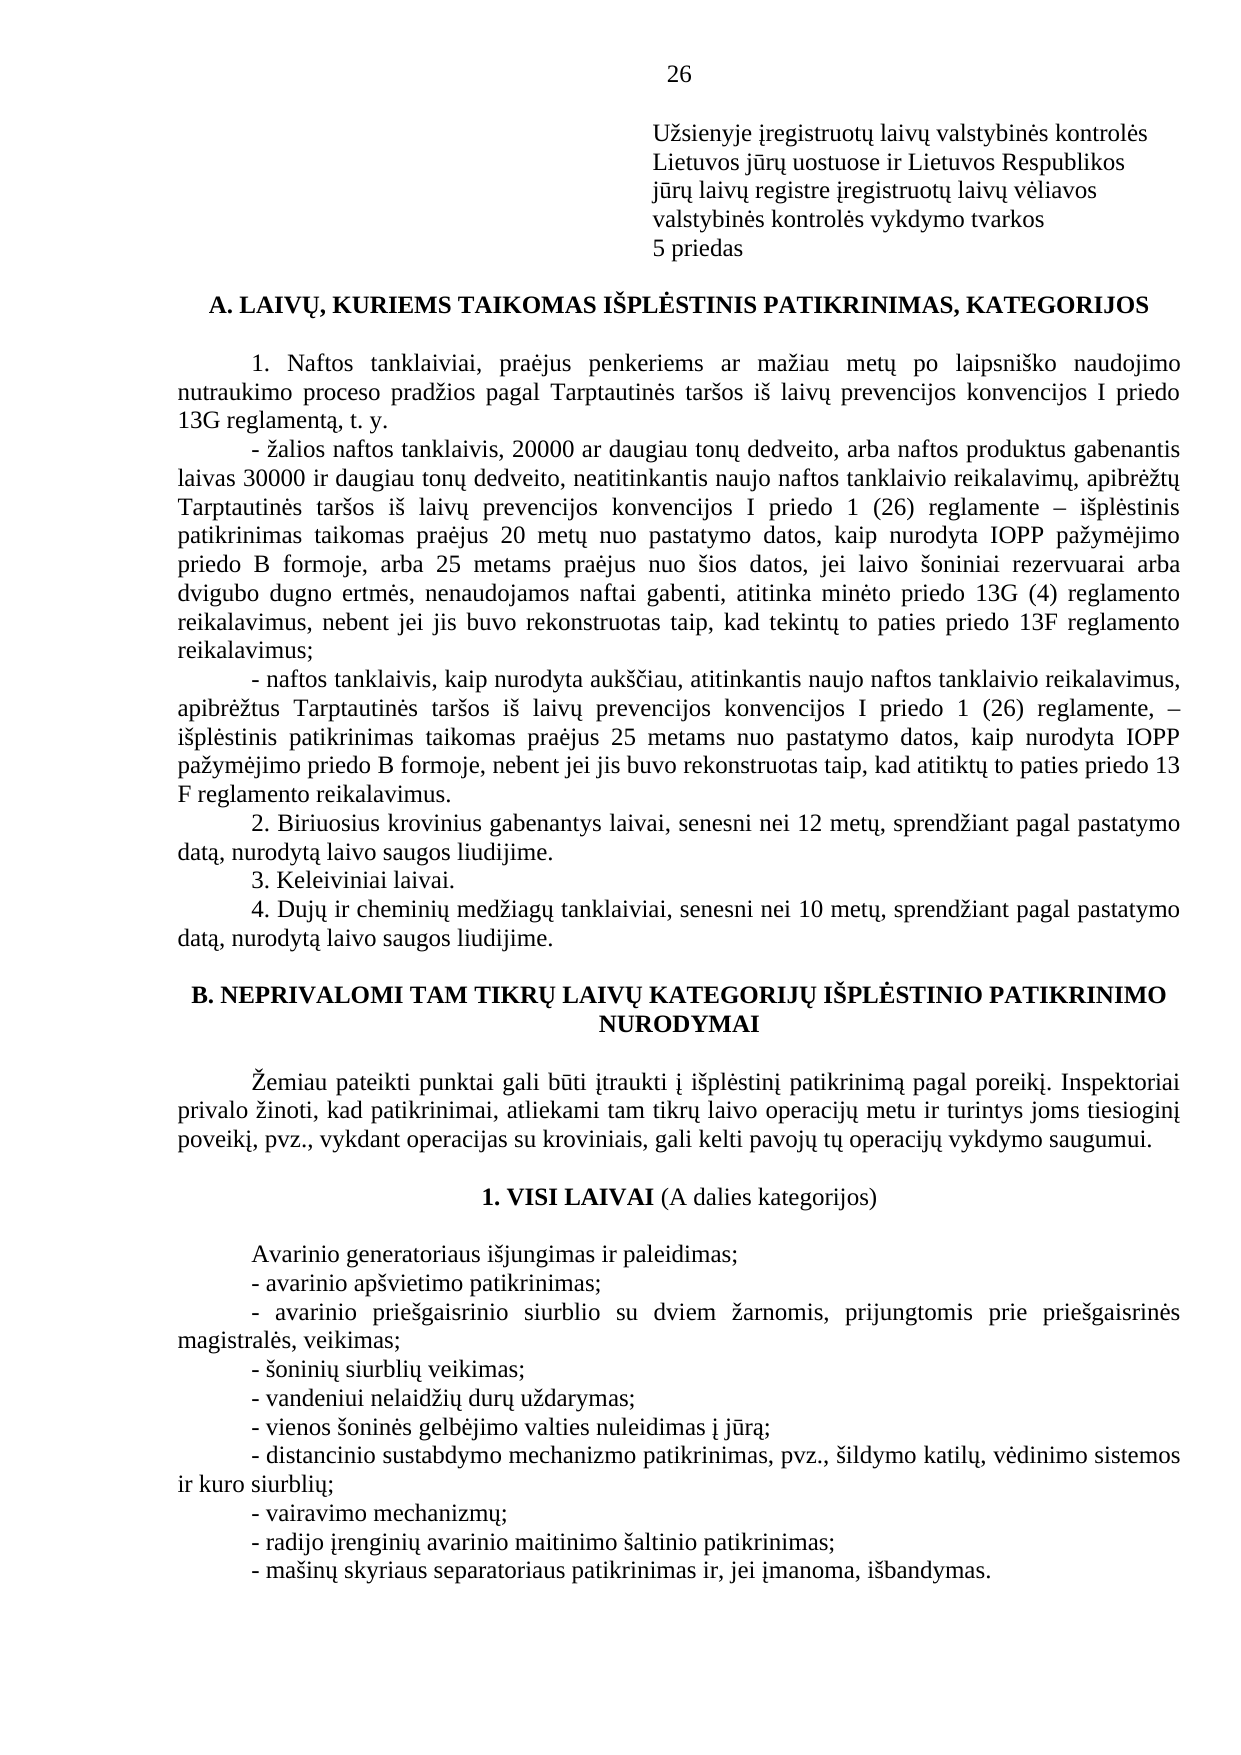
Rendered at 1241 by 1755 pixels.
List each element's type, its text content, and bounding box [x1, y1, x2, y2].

text 5 priedas [177, 233, 1181, 262]
text jūrų laivų registre įregistruotų laivų vėliavos [177, 176, 1181, 204]
text B. NEPRIVALOMI TAM TIKRŲ LAIVŲ KATEGORIJŲ IŠPLĖSTINIO PATIKRINIMO NURODYMAI [177, 981, 1181, 1038]
text - vienos šoninės gelbėjimo valties nuleidimas į jūrą; [177, 1412, 1181, 1441]
text A. LAIVŲ, KURIEMS TAIKOMAS IŠPLĖSTINIS PATIKRINIMAS, KATEGORIJOS [177, 291, 1181, 319]
text Lietuvos jūrų uostuose ir Lietuvos Respublikos [177, 147, 1181, 176]
text 4. Dujų ir cheminių medžiagų tanklaiviai, senesni nei 10 metų, sprendžiant pagal pastatymo datą, nurodytą laivo saugos liudijime. [177, 894, 1181, 952]
text Avarinio generatoriaus išjungimas ir paleidimas; [177, 1239, 1181, 1268]
text 3. Keleiviniai laivai. [177, 866, 1181, 894]
text - avarinio priešgaisrinio siurblio su dviem žarnomis, prijungtomis prie priešgaisrinės magistralės, veikimas; [177, 1297, 1181, 1354]
text valstybinės kontrolės vykdymo tvarkos [177, 204, 1181, 233]
text - vandeniui nelaidžių durų uždarymas; [177, 1383, 1181, 1412]
text 1. Naftos tanklaiviai, praėjus penkeriems ar mažiau metų po laipsniško naudojimo nutraukimo proceso pradžios pagal Tarptautinės taršos iš laivų prevencijos konvencijos I priedo 13G reglamentą, t. y. [177, 348, 1181, 434]
text Užsienyje įregistruotų laivų valstybinės kontrolės [177, 118, 1181, 147]
text Žemiau pateikti punktai gali būti įtraukti į išplėstinį patikrinimą pagal poreikį. Inspektoriai privalo žinoti, kad patikrinimai, atliekami tam tikrų laivo operacijų metu ir turintys joms tiesioginį poveikį, pvz., vykdant operacijas su kroviniais, gali kelti pavojų tų operacijų vykdymo saugumui. [177, 1067, 1181, 1153]
text - mašinų skyriaus separatoriaus patikrinimas ir, jei įmanoma, išbandymas. [177, 1556, 1181, 1584]
text - naftos tanklaivis, kaip nurodyta aukščiau, atitinkantis naujo naftos tanklaivio reikalavimus, apibrėžtus Tarptautinės taršos iš laivų prevencijos konvencijos I priedo 1 (26) reglamente, – išplėstinis patikrinimas taikomas praėjus 25 metams nuo pastatymo datos, kaip nurodyta IOPP pažymėjimo priedo B formoje, nebent jei jis buvo rekonstruotas taip, kad atitiktų to paties priedo 13 F reglamento reikalavimus. [177, 664, 1181, 808]
text - vairavimo mechanizmų; [177, 1498, 1181, 1527]
text - radijo įrenginių avarinio maitinimo šaltinio patikrinimas; [177, 1527, 1181, 1556]
text - šoninių siurblių veikimas; [177, 1354, 1181, 1383]
text 2. Biriuosius krovinius gabenantys laivai, senesni nei 12 metų, sprendžiant pagal pastatymo datą, nurodytą laivo saugos liudijime. [177, 808, 1181, 866]
text - distancinio sustabdymo mechanizmo patikrinimas, pvz., šildymo katilų, vėdinimo sistemos ir kuro siurblių; [177, 1441, 1181, 1498]
text - avarinio apšvietimo patikrinimas; [177, 1268, 1181, 1297]
text - žalios naftos tanklaivis, 20000 ar daugiau tonų dedveito, arba naftos produktus gabenantis laivas 30000 ir daugiau tonų dedveito, neatitinkantis naujo naftos tanklaivio reikalavimų, apibrėžtų Tarptautinės taršos iš laivų prevencijos konvencijos I priedo 1 (26) reglamente – išplėstinis patikrinimas taikomas praėjus 20 metų nuo pastatymo datos, kaip nurodyta IOPP pažymėjimo priedo B formoje, arba 25 metams praėjus nuo šios datos, jei laivo šoniniai rezervuarai arba dvigubo dugno ertmės, nenaudojamos naftai gabenti, atitinka minėto priedo 13G (4) reglamento reikalavimus, nebent jei jis buvo rekonstruotas taip, kad tekintų to paties priedo 13F reglamento reikalavimus; [177, 434, 1181, 664]
text 1. VISI LAIVAI (A dalies kategorijos) [177, 1182, 1181, 1211]
